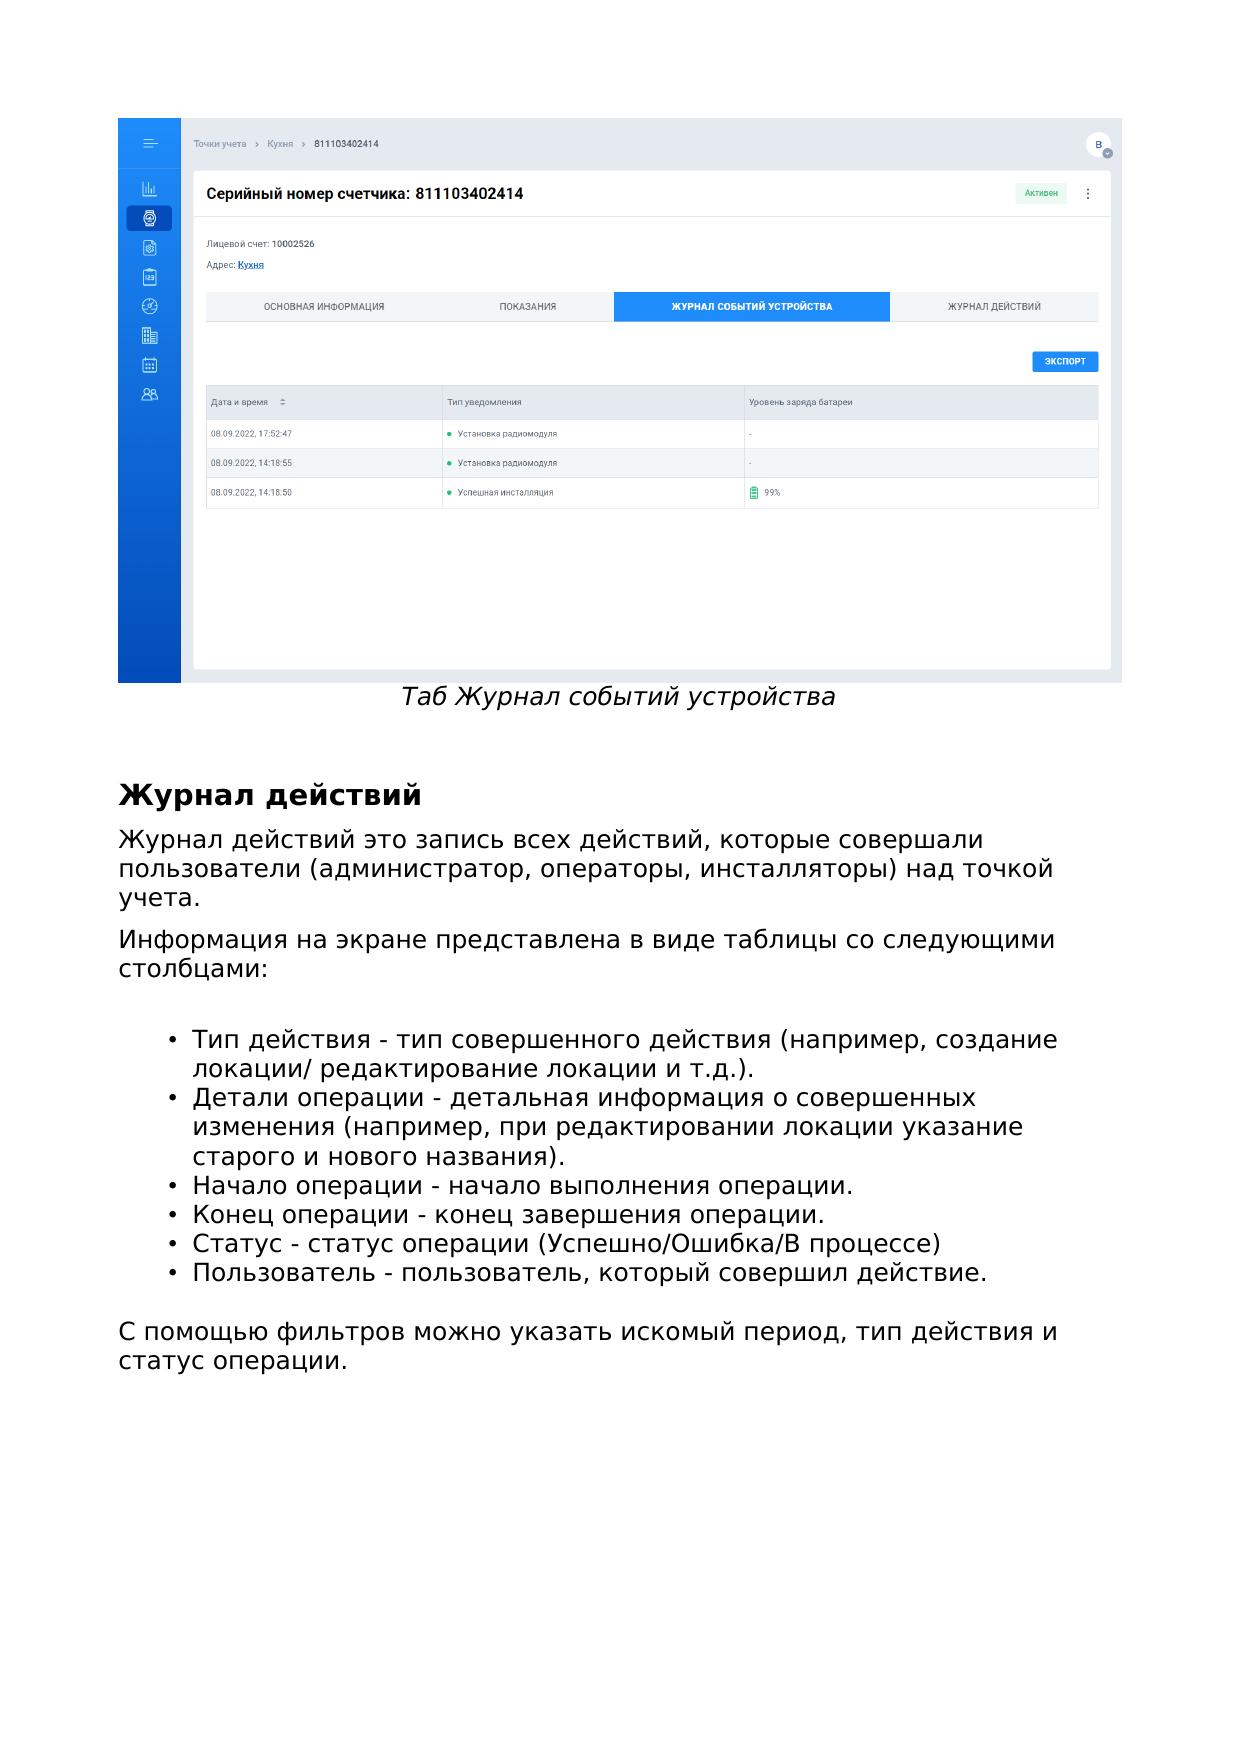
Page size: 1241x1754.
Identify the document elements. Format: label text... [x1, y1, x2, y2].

list Начало операции - начало выполнения операции. [177, 1171, 1122, 1200]
text Таб Журнал событий устройства [118, 683, 1122, 712]
text Информация на экране представлена в виде таблицы со следующими столбцами: [118, 925, 1122, 983]
picture [118, 118, 1123, 683]
list Тип действия - тип совершенного действия (например, создание локации/ редактирование локации и т.д.). [177, 1025, 1122, 1083]
list Пользователь - пользователь, который совершил действие. [177, 1258, 1122, 1288]
list Детали операции - детальная информация о совершенных изменения (например, при редактировании локации указание старого и нового названия). [177, 1083, 1122, 1171]
text Журнал действий это запись всех действий, которые совершали пользователи (администратор, операторы, инсталляторы) над точкой учета. [118, 825, 1122, 912]
list Конец операции - конец завершения операции. [177, 1200, 1122, 1229]
list Статус - статус операции (Успешно/Ошибка/В процессе) [177, 1229, 1122, 1258]
subtitle Журнал действий [118, 778, 1122, 812]
text С помощью фильтров можно указать искомый период, тип действия и статус операции. [118, 1317, 1122, 1375]
